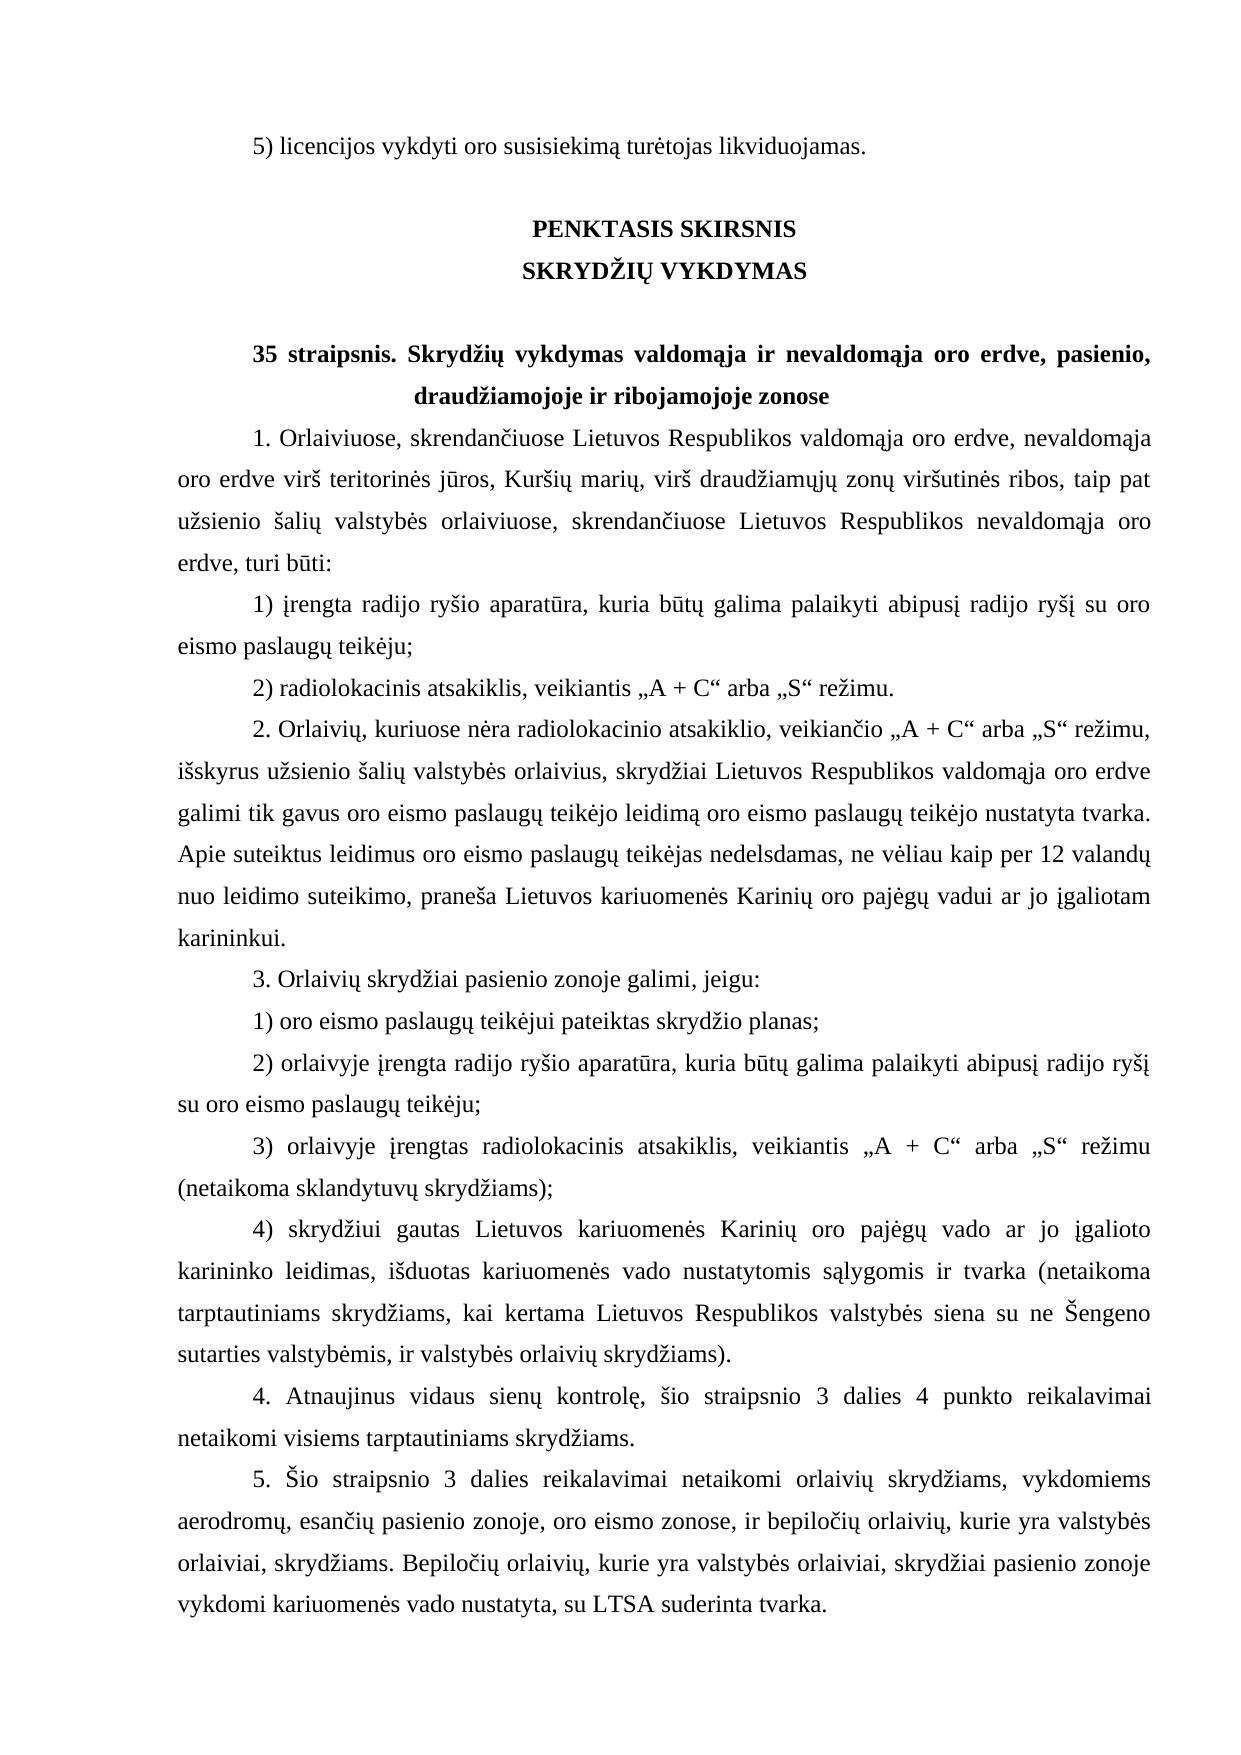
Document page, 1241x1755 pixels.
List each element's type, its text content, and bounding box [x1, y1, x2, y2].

text PENKTASIS SKIRSNIS [177, 201, 1152, 243]
text SKRYDŽIŲ VYKDYMAS [177, 243, 1152, 285]
text 2) orlaivyje įrengta radijo ryšio aparatūra, kuria būtų galima palaikyti abipusį radijo ryšį su oro eismo paslaugų teikėju; [177, 1035, 1152, 1118]
text 4. Atnaujinus vidaus sienų kontrolę, šio straipsnio 3 dalies 4 punkto reikalavimai netaikomi visiems tarptautiniams skrydžiams. [177, 1368, 1152, 1451]
text 5) licencijos vykdyti oro susisiekimą turėtojas likviduojamas. [177, 118, 1152, 160]
text 5. Šio straipsnio 3 dalies reikalavimai netaikomi orlaivių skrydžiams, vykdomiems aerodromų, esančių pasienio zonoje, oro eismo zonose, ir bepiločių orlaivių, kurie yra valstybės orlaiviai, skrydžiams. Bepiločių orlaivių, kurie yra valstybės orlaiviai, skrydžiai pasienio zonoje vykdomi kariuomenės vado nustatyta, su LTSA suderinta tvarka. [177, 1451, 1152, 1618]
text 35 straipsnis. Skrydžių vykdymas valdomąja ir nevaldomąja oro erdve, pasienio, draudžiamojoje ir ribojamojoje zonose [252, 326, 1152, 410]
text 2. Orlaivių, kuriuose nėra radiolokacinio atsakiklio, veikiančio „A + C“ arba „S“ režimu, išskyrus užsienio šalių valstybės orlaivius, skrydžiai Lietuvos Respublikos valdomąja oro erdve galimi tik gavus oro eismo paslaugų teikėjo leidimą oro eismo paslaugų teikėjo nustatyta tvarka. Apie suteiktus leidimus oro eismo paslaugų teikėjas nedelsdamas, ne vėliau kaip per 12 valandų nuo leidimo suteikimo, praneša Lietuvos kariuomenės Karinių oro pajėgų vadui ar jo įgaliotam karininkui. [177, 701, 1152, 951]
text 1) oro eismo paslaugų teikėjui pateiktas skrydžio planas; [177, 993, 1152, 1035]
text 3) orlaivyje įrengtas radiolokacinis atsakiklis, veikiantis „A + C“ arba „S“ režimu (netaikoma sklandytuvų skrydžiams); [177, 1118, 1152, 1201]
text 2) radiolokacinis atsakiklis, veikiantis „A + C“ arba „S“ režimu. [177, 660, 1152, 701]
text 1) įrengta radijo ryšio aparatūra, kuria būtų galima palaikyti abipusį radijo ryšį su oro eismo paslaugų teikėju; [177, 576, 1152, 660]
text 1. Orlaiviuose, skrendančiuose Lietuvos Respublikos valdomąja oro erdve, nevaldomąja oro erdve virš teritorinės jūros, Kuršių marių, virš draudžiamųjų zonų viršutinės ribos, taip pat užsienio šalių valstybės orlaiviuose, skrendančiuose Lietuvos Respublikos nevaldomąja oro erdve, turi būti: [177, 410, 1152, 576]
text 3. Orlaivių skrydžiai pasienio zonoje galimi, jeigu: [177, 951, 1152, 993]
text 4) skrydžiui gautas Lietuvos kariuomenės Karinių oro pajėgų vado ar jo įgalioto karininko leidimas, išduotas kariuomenės vado nustatytomis sąlygomis ir tvarka (netaikoma tarptautiniams skrydžiams, kai kertama Lietuvos Respublikos valstybės siena su ne Šengeno sutarties valstybėmis, ir valstybės orlaivių skrydžiams). [177, 1201, 1152, 1368]
